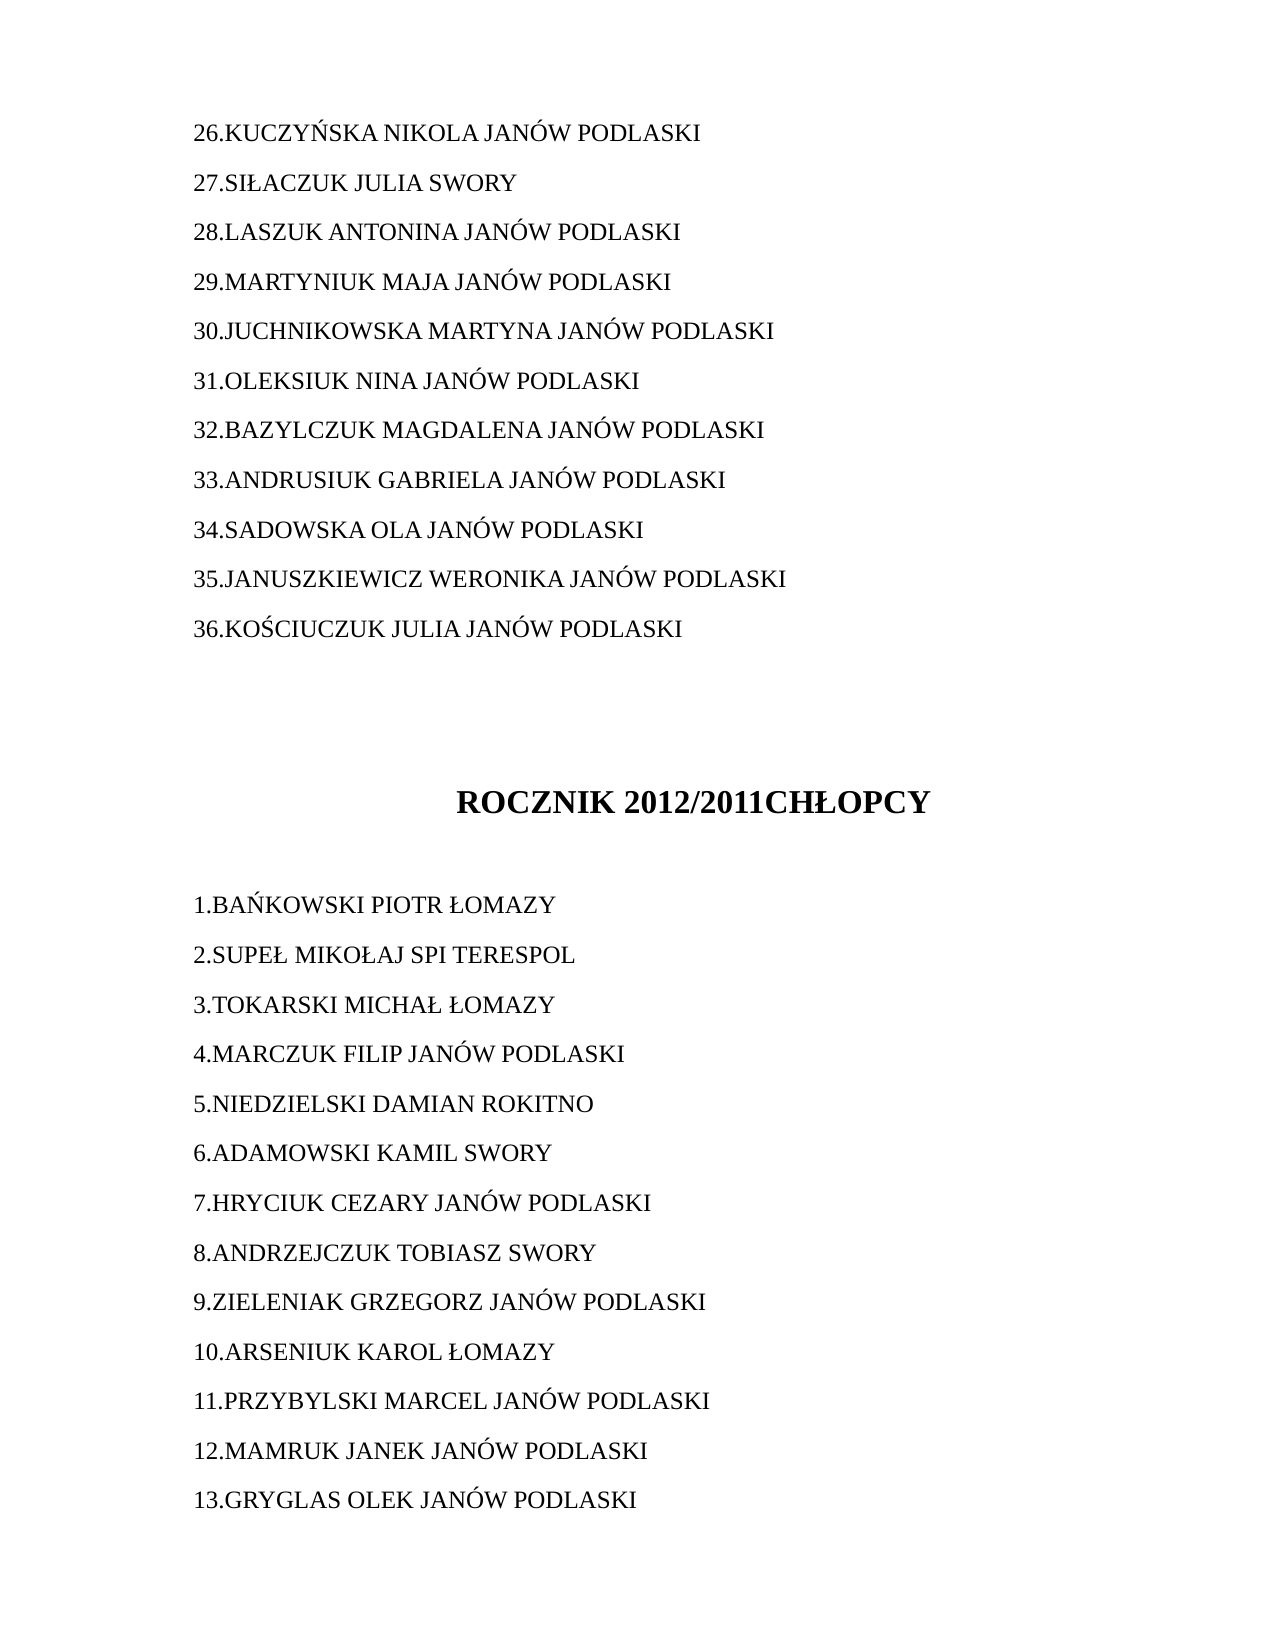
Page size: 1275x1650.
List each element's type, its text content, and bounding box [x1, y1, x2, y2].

list ANDRUSIUK GABRIELA JANÓW PODLASKI [193, 465, 1157, 494]
list JUCHNIKOWSKA MARTYNA JANÓW PODLASKI [193, 316, 1157, 345]
list ADAMOWSKI KAMIL SWORY [193, 1138, 1157, 1167]
list ZIELENIAK GRZEGORZ JANÓW PODLASKI [193, 1287, 1157, 1316]
list JANUSZKIEWICZ WERONIKA JANÓW PODLASKI [193, 564, 1157, 593]
list SUPEŁ MIKOŁAJ SPI TERESPOL [193, 940, 1157, 969]
list GRYGLAS OLEK JANÓW PODLASKI [193, 1486, 1157, 1514]
list MARCZUK FILIP JANÓW PODLASKI [193, 1039, 1157, 1068]
list ARSENIUK KAROL ŁOMAZY [193, 1337, 1157, 1366]
list PRZYBYLSKI MARCEL JANÓW PODLASKI [193, 1386, 1157, 1415]
list KUCZYŃSKA NIKOLA JANÓW PODLASKI [193, 118, 1157, 147]
list BAZYLCZUK MAGDALENA JANÓW PODLASKI [193, 416, 1157, 444]
list BAŃKOWSKI PIOTR ŁOMAZY [193, 891, 1157, 919]
list SIŁACZUK JULIA SWORY [193, 168, 1157, 196]
list HRYCIUK CEZARY JANÓW PODLASKI [193, 1188, 1157, 1217]
list MARTYNIUK MAJA JANÓW PODLASKI [193, 267, 1157, 296]
list MAMRUK JANEK JANÓW PODLASKI [193, 1436, 1157, 1465]
list LASZUK ANTONINA JANÓW PODLASKI [193, 217, 1157, 246]
list ANDRZEJCZUK TOBIASZ SWORY [193, 1238, 1157, 1266]
list SADOWSKA OLA JANÓW PODLASKI [193, 515, 1157, 543]
list NIEDZIELSKI DAMIAN ROKITNO [193, 1089, 1157, 1118]
list ROCZNIK 2012/2011CHŁOPCY [231, 782, 1157, 820]
list KOŚCIUCZUK JULIA JANÓW PODLASKI [193, 614, 1157, 643]
list TOKARSKI MICHAŁ ŁOMAZY [193, 990, 1157, 1018]
list OLEKSIUK NINA JANÓW PODLASKI [193, 366, 1157, 395]
